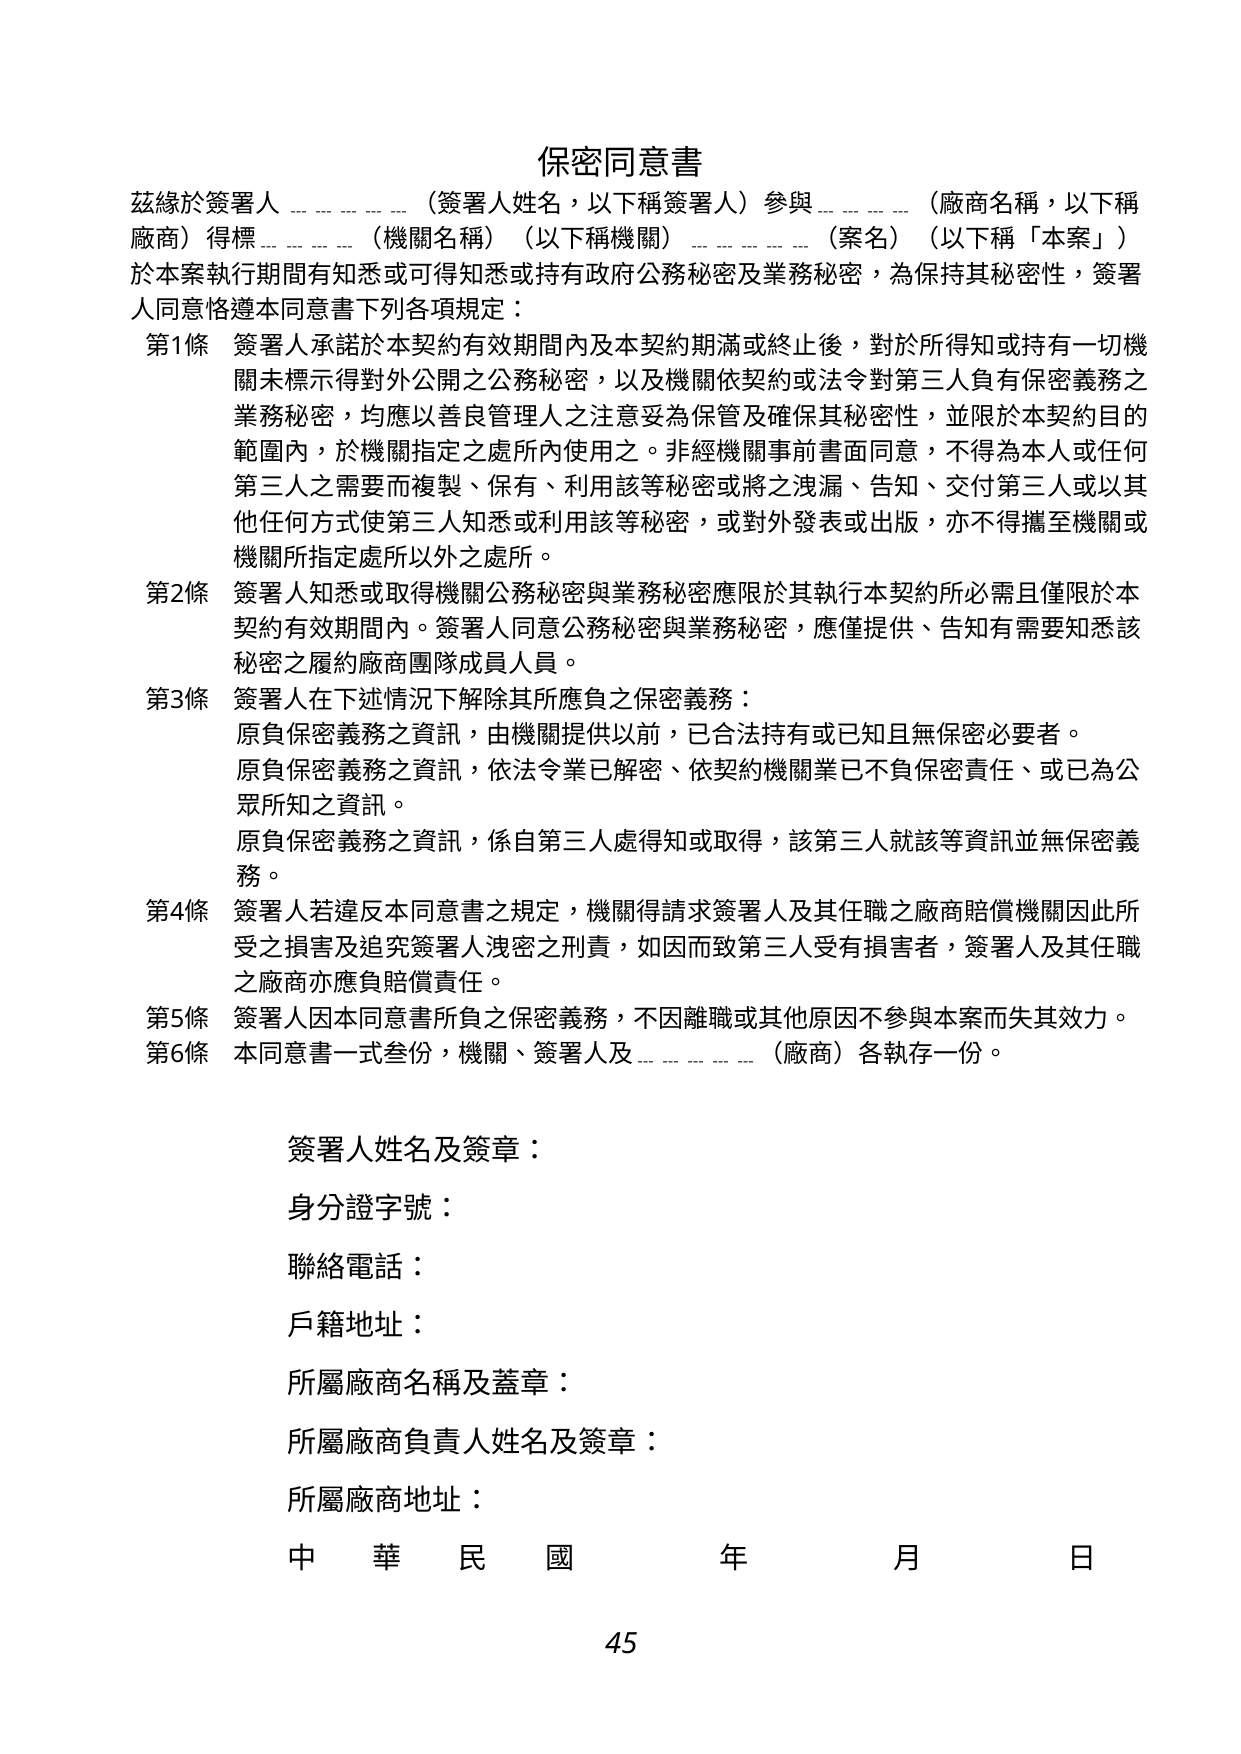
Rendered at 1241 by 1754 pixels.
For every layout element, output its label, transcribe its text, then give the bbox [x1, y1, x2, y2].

text 原負保密義務之資訊，由機關提供以前，已合法持有或已知且無保密必要者。 [236, 715, 1142, 751]
text 原負保密義務之資訊，依法令業已解密、依契約機關業已不負保密責任、或已為公眾所知之資訊。 [236, 751, 1142, 822]
text 茲緣於簽署人 ﹍﹍﹍﹍﹍（簽署人姓名，以下稱簽署人）參與﹍﹍﹍﹍（廠商名稱，以下稱廠商）得標﹍﹍﹍﹍（機關名稱）（以下稱機關）﹍﹍﹍﹍﹍（案名）（以下稱「本案」），於本案執行期間有知悉或可得知悉或持有政府公務秘密及業務秘密，為保持其秘密性，簽署人同意恪遵本同意書下列各項規定： [130, 184, 1142, 326]
list 本同意書一式叁份，機關、簽署人及﹍﹍﹍﹍﹍（廠商）各執存一份。 [145, 1034, 1142, 1069]
text 身分證字號： [287, 1182, 1096, 1228]
text 所屬廠商名稱及蓋章： [287, 1357, 1096, 1403]
list 簽署人知悉或取得機關公務秘密與業務秘密應限於其執行本契約所必需且僅限於本契約有效期間內。簽署人同意公務秘密與業務秘密，應僅提供、告知有需要知悉該秘密之履約廠商團隊成員人員。 [145, 574, 1142, 680]
list 簽署人因本同意書所負之保密義務，不因離職或其他原因不參與本案而失其效力。 [145, 999, 1142, 1034]
subtitle 保密同意書 [130, 136, 1110, 184]
text 所屬廠商地址： [287, 1474, 1096, 1519]
text 原負保密義務之資訊，係自第三人處得知或取得，該第三人就該等資訊並無保密義務。 [236, 822, 1142, 892]
list 簽署人在下述情況下解除其所應負之保密義務： [145, 680, 1142, 715]
list 簽署人承諾於本契約有效期間內及本契約期滿或終止後，對於所得知或持有一切機關未標示得對外公開之公務秘密，以及機關依契約或法令對第三人負有保密義務之業務秘密，均應以善良管理人之注意妥為保管及確保其秘密性，並限於本契約目的範圍內，於機關指定之處所內使用之。非經機關事前書面同意，不得為本人或任何第三人之需要而複製、保有、利用該等秘密或將之洩漏、告知、交付第三人或以其他任何方式使第三人知悉或利用該等秘密，或對外發表或出版，亦不得攜至機關或機關所指定處所以外之處所。 [145, 326, 1149, 574]
list 簽署人若違反本同意書之規定，機關得請求簽署人及其任職之廠商賠償機關因此所受之損害及追究簽署人洩密之刑責，如因而致第三人受有損害者，簽署人及其任職之廠商亦應負賠償責任。 [145, 892, 1142, 999]
text 簽署人姓名及簽章： [287, 1124, 1096, 1169]
text 所屬廠商負責人姓名及簽章： [287, 1415, 1096, 1461]
text 中 華 民 國 年 月 日 [287, 1532, 1096, 1578]
text 聯絡電話： [287, 1240, 1096, 1286]
text 戶籍地址： [287, 1299, 1096, 1344]
